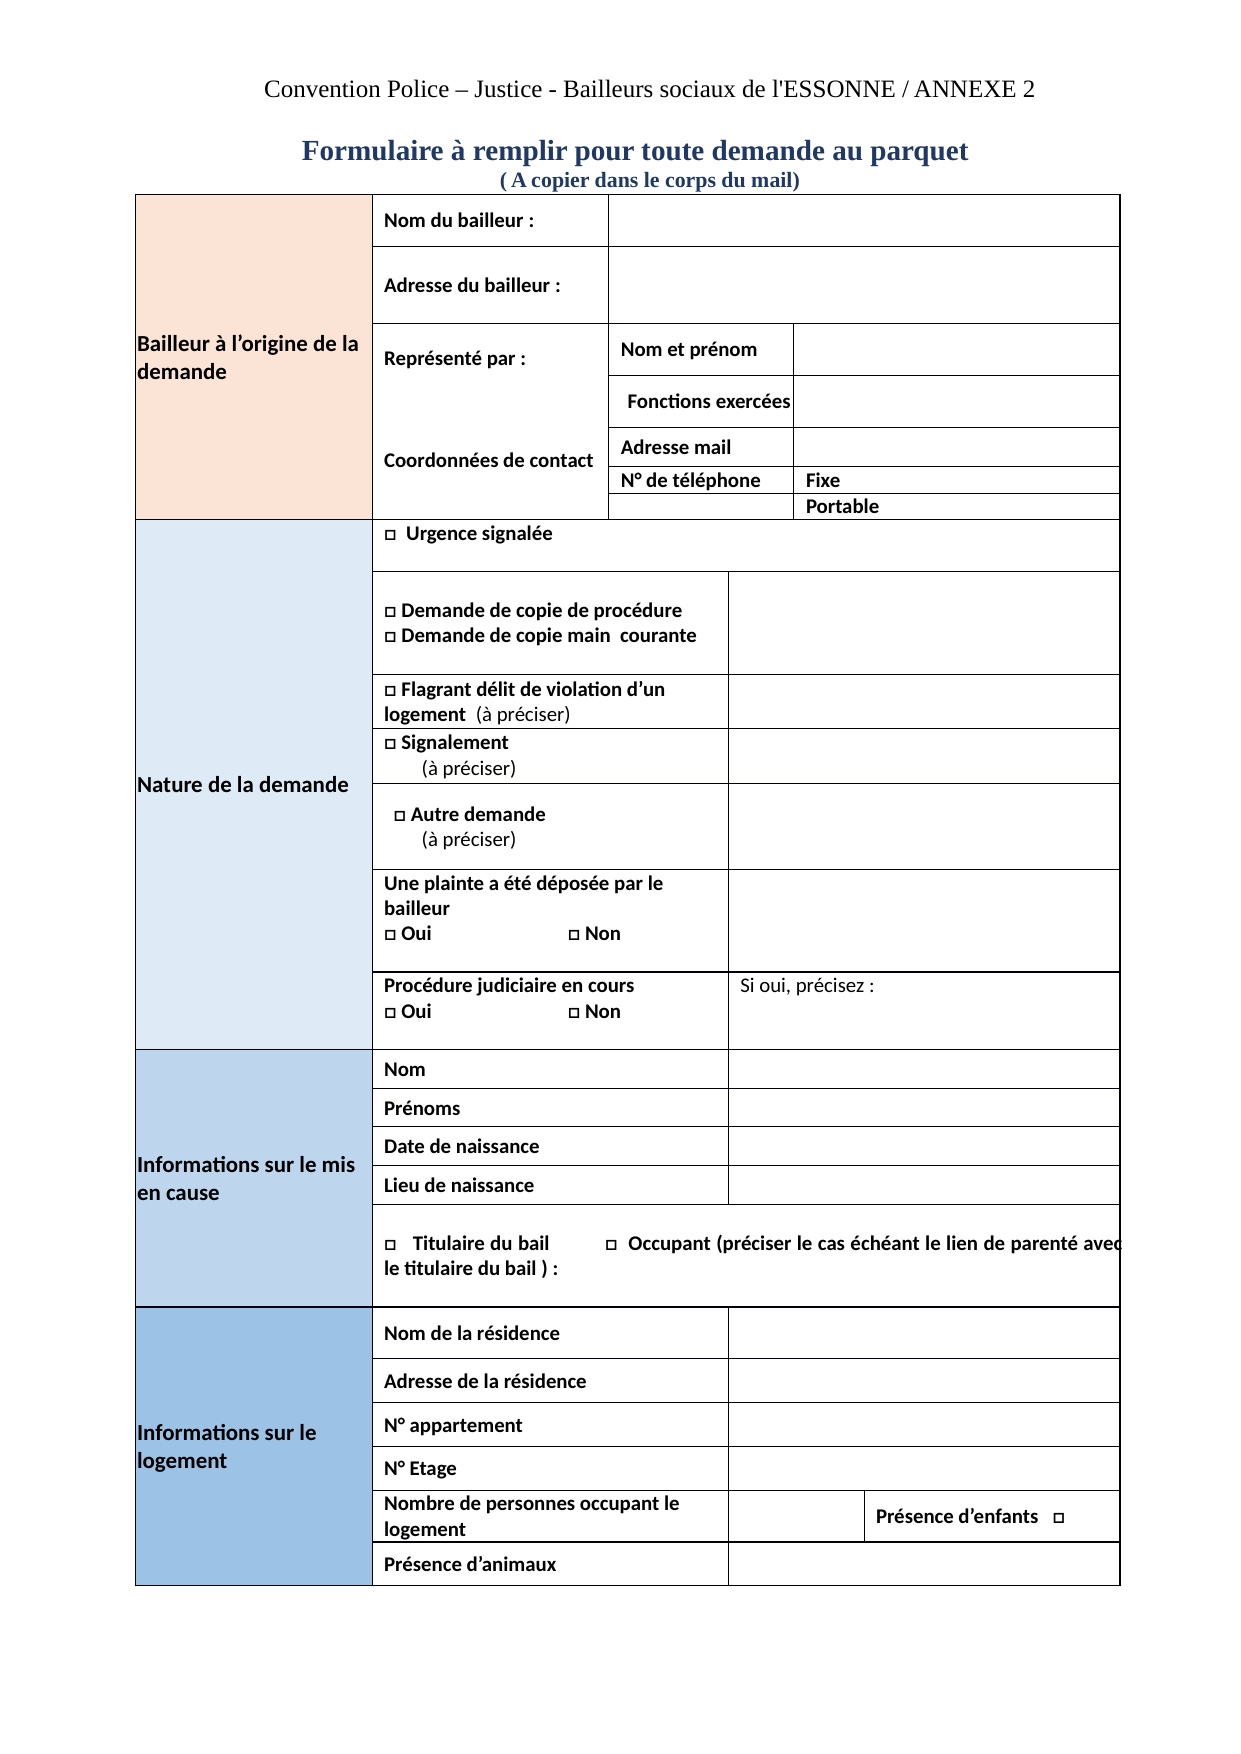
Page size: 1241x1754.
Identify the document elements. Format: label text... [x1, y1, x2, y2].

table_cell [729, 1491, 864, 1541]
table_cell [729, 1543, 1119, 1585]
table_cell □ Urgence signalée [373, 520, 1119, 571]
table_cell Fixe [794, 467, 1119, 492]
table_header [609, 195, 1119, 246]
table_cell [729, 1308, 1119, 1358]
table_header Nom du bailleur : [373, 195, 608, 246]
table_cell Nom de la résidence [373, 1308, 728, 1358]
table_cell Nom [373, 1050, 728, 1087]
text ( A copier dans le corps du mail) [148, 167, 1152, 193]
table_cell Présence d’enfants □ [865, 1491, 1119, 1541]
table_cell Informations sur le logement [136, 1308, 372, 1585]
table_cell Date de naissance [373, 1127, 728, 1165]
table_cell [729, 1447, 1119, 1489]
table_cell Prénoms [373, 1089, 728, 1126]
table_cell Adresse mail [609, 428, 793, 466]
table_cell [729, 1127, 1119, 1165]
table_cell [729, 1166, 1119, 1204]
table_cell Portable [794, 494, 1119, 519]
table_cell Nature de la demande [136, 520, 372, 1049]
table_cell Présence d’animaux [373, 1543, 728, 1585]
table_cell □ Demande de copie de procédure □ Demande de copie main courante [373, 572, 728, 673]
table_cell Si oui, précisez : [729, 973, 1119, 1049]
table_header Bailleur à l’origine de la demande [136, 195, 372, 519]
table_cell Nom et prénom [609, 324, 793, 375]
table_cell [729, 675, 1119, 728]
table_cell [794, 376, 1119, 427]
table_cell Adresse du bailleur : [373, 247, 608, 323]
table_cell N° de téléphone [609, 467, 793, 492]
table_cell [729, 870, 1119, 971]
table_cell [794, 428, 1119, 466]
table_cell □ Autre demande (à préciser) [373, 784, 728, 869]
table_cell [609, 247, 1119, 323]
text Formulaire à remplir pour toute demande au parquet [148, 133, 1152, 166]
table_cell [729, 1359, 1119, 1402]
table_cell [609, 494, 793, 519]
table_cell [729, 572, 1119, 673]
table_cell Une plainte a été déposée par le bailleur □ Oui □ Non [373, 870, 728, 971]
table_cell [729, 1403, 1119, 1446]
table_cell □ Signalement (à préciser) [373, 729, 728, 783]
table_cell Lieu de naissance [373, 1166, 728, 1204]
table_cell N° appartement [373, 1403, 728, 1446]
table_cell [729, 729, 1119, 783]
table_cell □ Flagrant délit de violation d’un logement (à préciser) [373, 675, 728, 728]
table_cell Représenté par : Coordonnées de contact [373, 324, 608, 519]
table_cell Informations sur le mis en cause [136, 1050, 372, 1306]
table_cell [729, 1050, 1119, 1087]
table_cell Fonctions exercées [609, 376, 793, 427]
table_cell □ Titulaire du bail □ Occupant (préciser le cas échéant le lien de parenté avec le titulaire du bail ) : [373, 1205, 1119, 1306]
table_cell Adresse de la résidence [373, 1359, 728, 1402]
table_cell [729, 1089, 1119, 1126]
table_cell Nombre de personnes occupant le logement [373, 1491, 728, 1541]
table_cell [729, 784, 1119, 869]
table_cell N° Etage [373, 1447, 728, 1489]
table_cell [794, 324, 1119, 375]
table_cell Procédure judiciaire en cours □ Oui □ Non [373, 973, 728, 1049]
